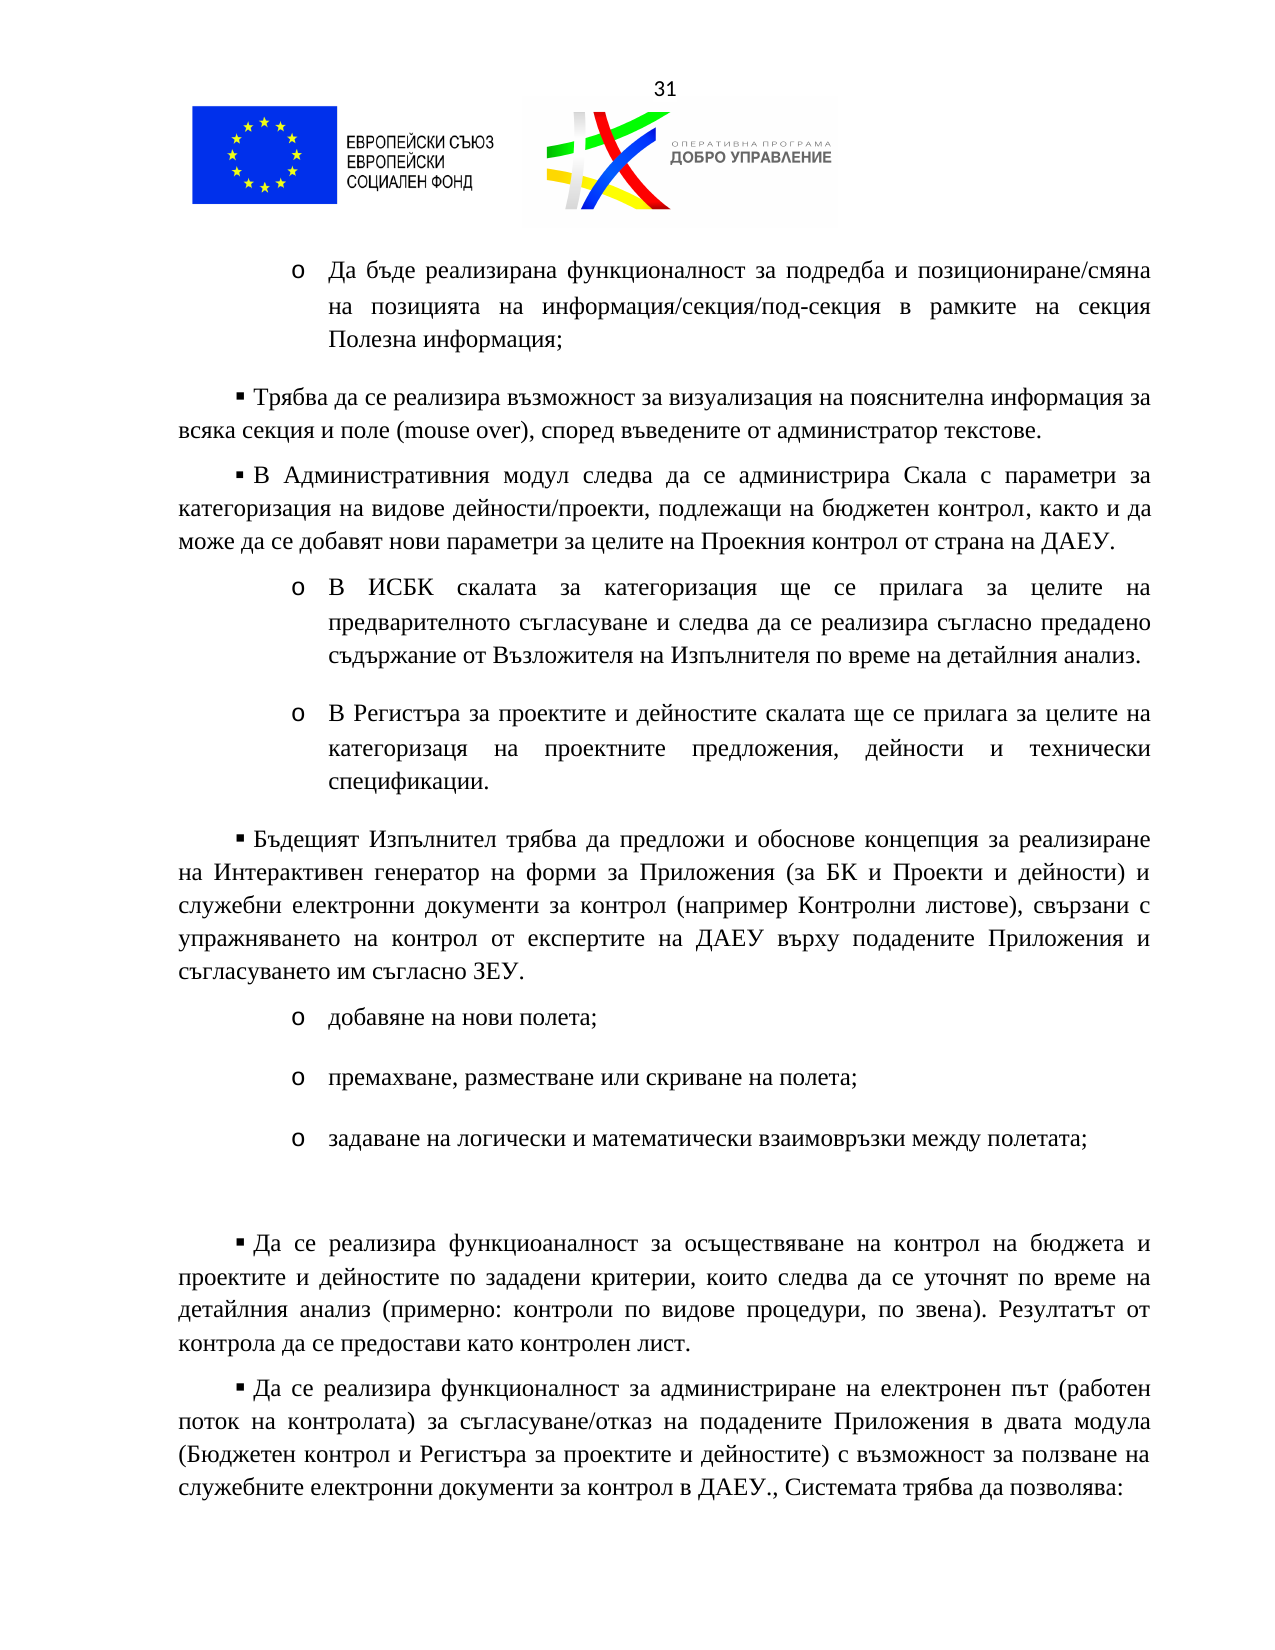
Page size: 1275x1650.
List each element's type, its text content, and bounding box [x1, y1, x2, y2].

list Да се реализира функциоаналност за осъществяване на контрол на бюджета и проектите и дейностите по зададени критерии, които следва да се уточнят по време на детайлния анализ (примерно: контроли по видове процедури, по звена). Резултатът от контрола да се предостави като контролен лист. [178, 1228, 1152, 1356]
list Да се реализира функционалност за администриране на електронен път (работен поток на контролата) за съгласуване/отказ на подадените Приложения в двата модула (Бюджетен контрол и Регистъра за проектите и дейностите) с възможност за ползване на служебните електронни документи за контрол в ДАЕУ., Системата трябва да позволява: [178, 1373, 1152, 1501]
list В Административния модул следва да се администрира Скала с параметри за категоризация на видове дейности/проекти, подлежащи на бюджетен контрол, както и да може да се добавят нови параметри за целите на Проекния контрол от страна на ДАЕУ. [178, 460, 1152, 555]
list премахване, разместване или скриване на полета; [291, 1062, 1152, 1093]
list Да бъде реализирана функционалност за подредба и позициониране/смяна на позицията на информация/секция/под-секция в рамките на секция Полезна информация; [291, 256, 1152, 352]
list В ИСБК скалата за категоризация ще се прилага за целите на предварителното съгласуване и следва да се реализира съгласно предадено съдържание от Възложителя на Изпълнителя по време на детайлния анализ. [291, 572, 1152, 669]
list Трябва да се реализира възможност за визуализация на пояснителна информация за всяка секция и поле (mouse over), според въведените от администратор текстове. [178, 382, 1152, 443]
list задаване на логически и математически взаимовръзки между полетатa; [291, 1123, 1152, 1153]
list Бъдещият Изпълнител трябва да предложи и обоснове концепция за реализиране на Интерактивен генератор на форми за Приложения (за БК и Проекти и дейности) и служебни електронни документи за контрол (например Контролни листове), свързани с упражняването на контрол от експертите на ДАЕУ върху подадените Приложения и съгласуването им съгласно ЗЕУ. [178, 824, 1152, 985]
list добавяне на нови полета; [291, 1002, 1152, 1033]
list В Регистъра за проектите и дейностите скалата ще се прилага за целите на категоризаця на проектните предложения, дейности и технически спецификации. [291, 698, 1152, 795]
